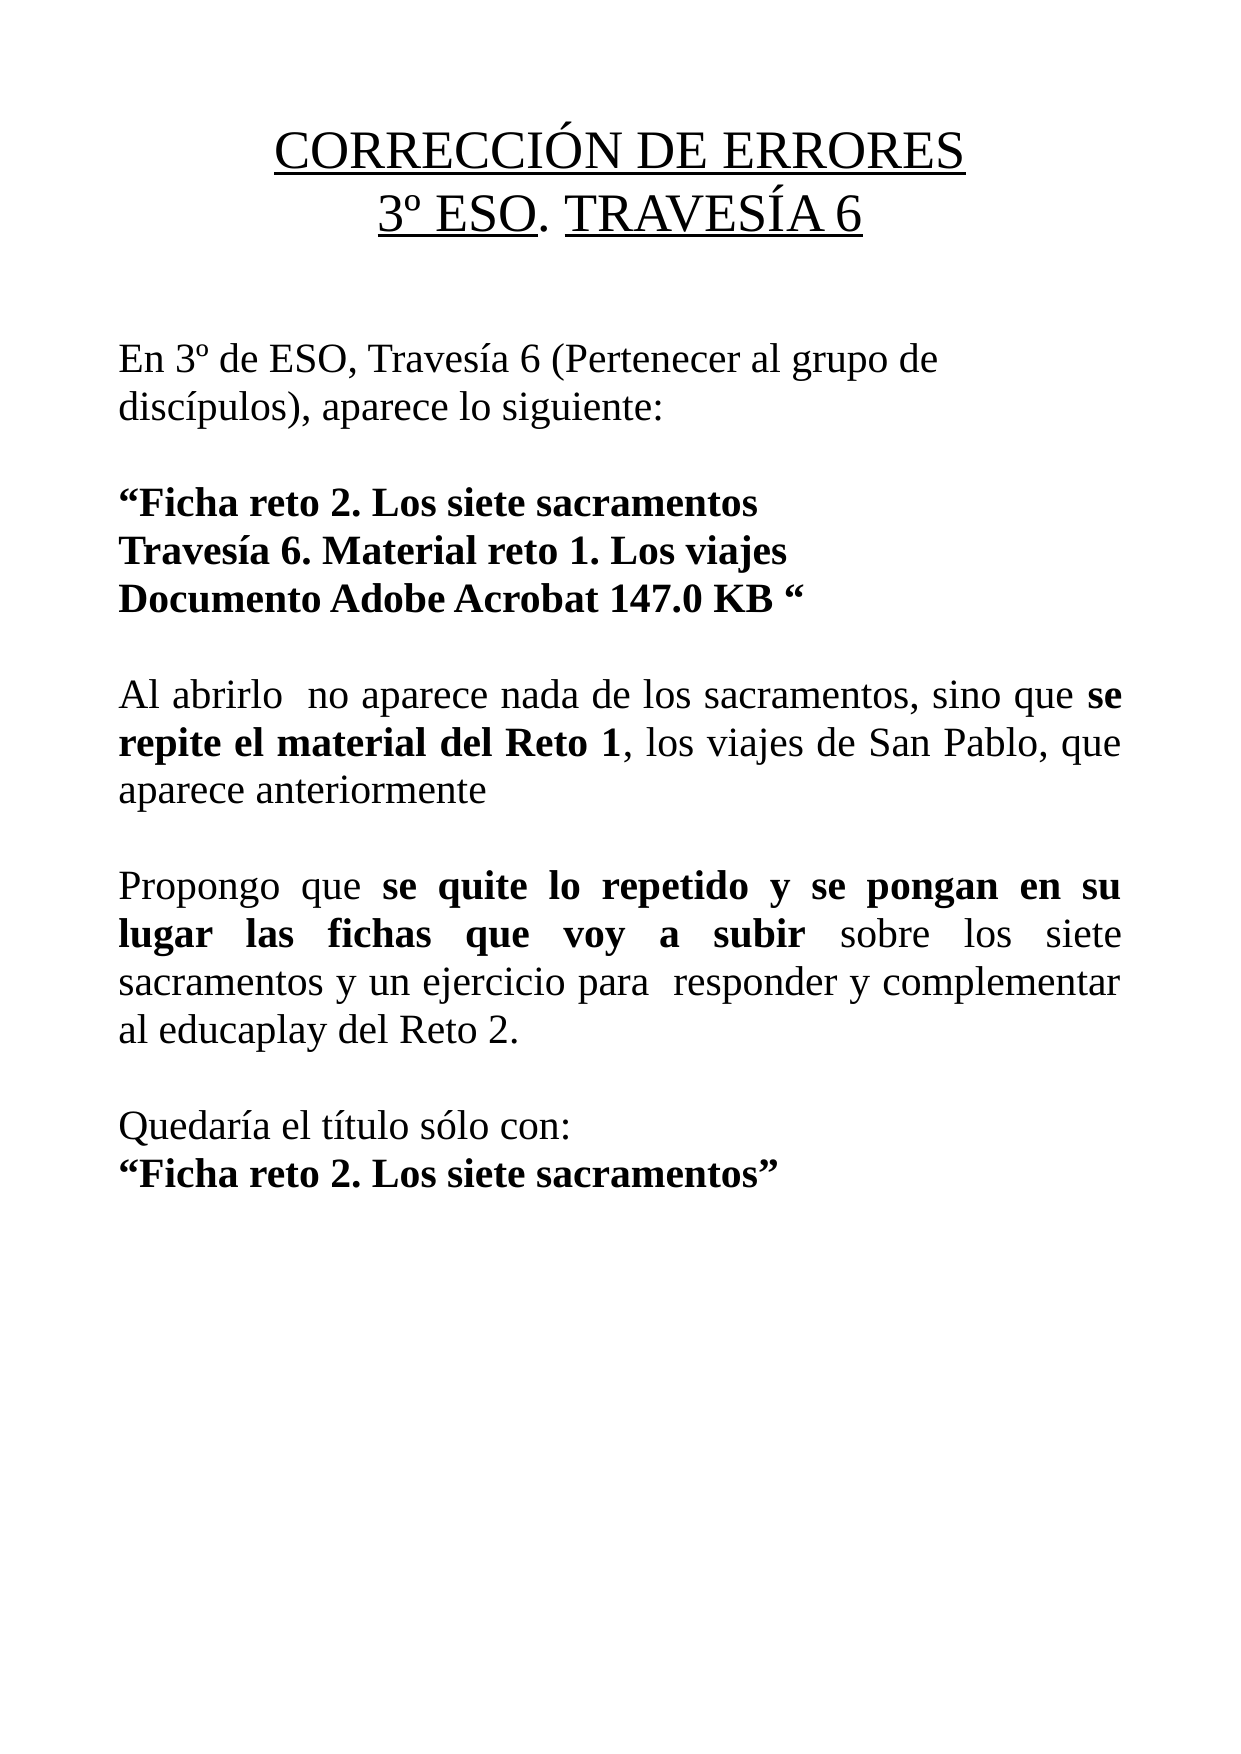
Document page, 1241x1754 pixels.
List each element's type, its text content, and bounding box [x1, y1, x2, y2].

text Travesía 6. Material reto 1. Los viajes [118, 525, 1122, 573]
text Al abrirlo no aparece nada de los sacramentos, sino que se repite el material del Reto 1, los viajes de San Pablo, que aparece anteriormente [118, 669, 1122, 813]
text Quedaría el título sólo con: [118, 1100, 1122, 1148]
text “Ficha reto 2. Los siete sacramentos [118, 477, 1122, 525]
text En 3º de ESO, Travesía 6 (Pertenecer al grupo de discípulos), aparece lo siguiente: [118, 334, 1122, 429]
text Documento Adobe Acrobat 147.0 KB “ [118, 573, 1122, 621]
text 3º ESO. TRAVESÍA 6 [118, 180, 1122, 243]
text “Ficha reto 2. Los siete sacramentos” [118, 1148, 1122, 1196]
text Propongo que se quite lo repetido y se pongan en su lugar las fichas que voy a subir sobre los siete sacramentos y un ejercicio para responder y complementar al educaplay del Reto 2. [118, 861, 1122, 1052]
text CORRECCIÓN DE ERRORES [118, 118, 1122, 180]
